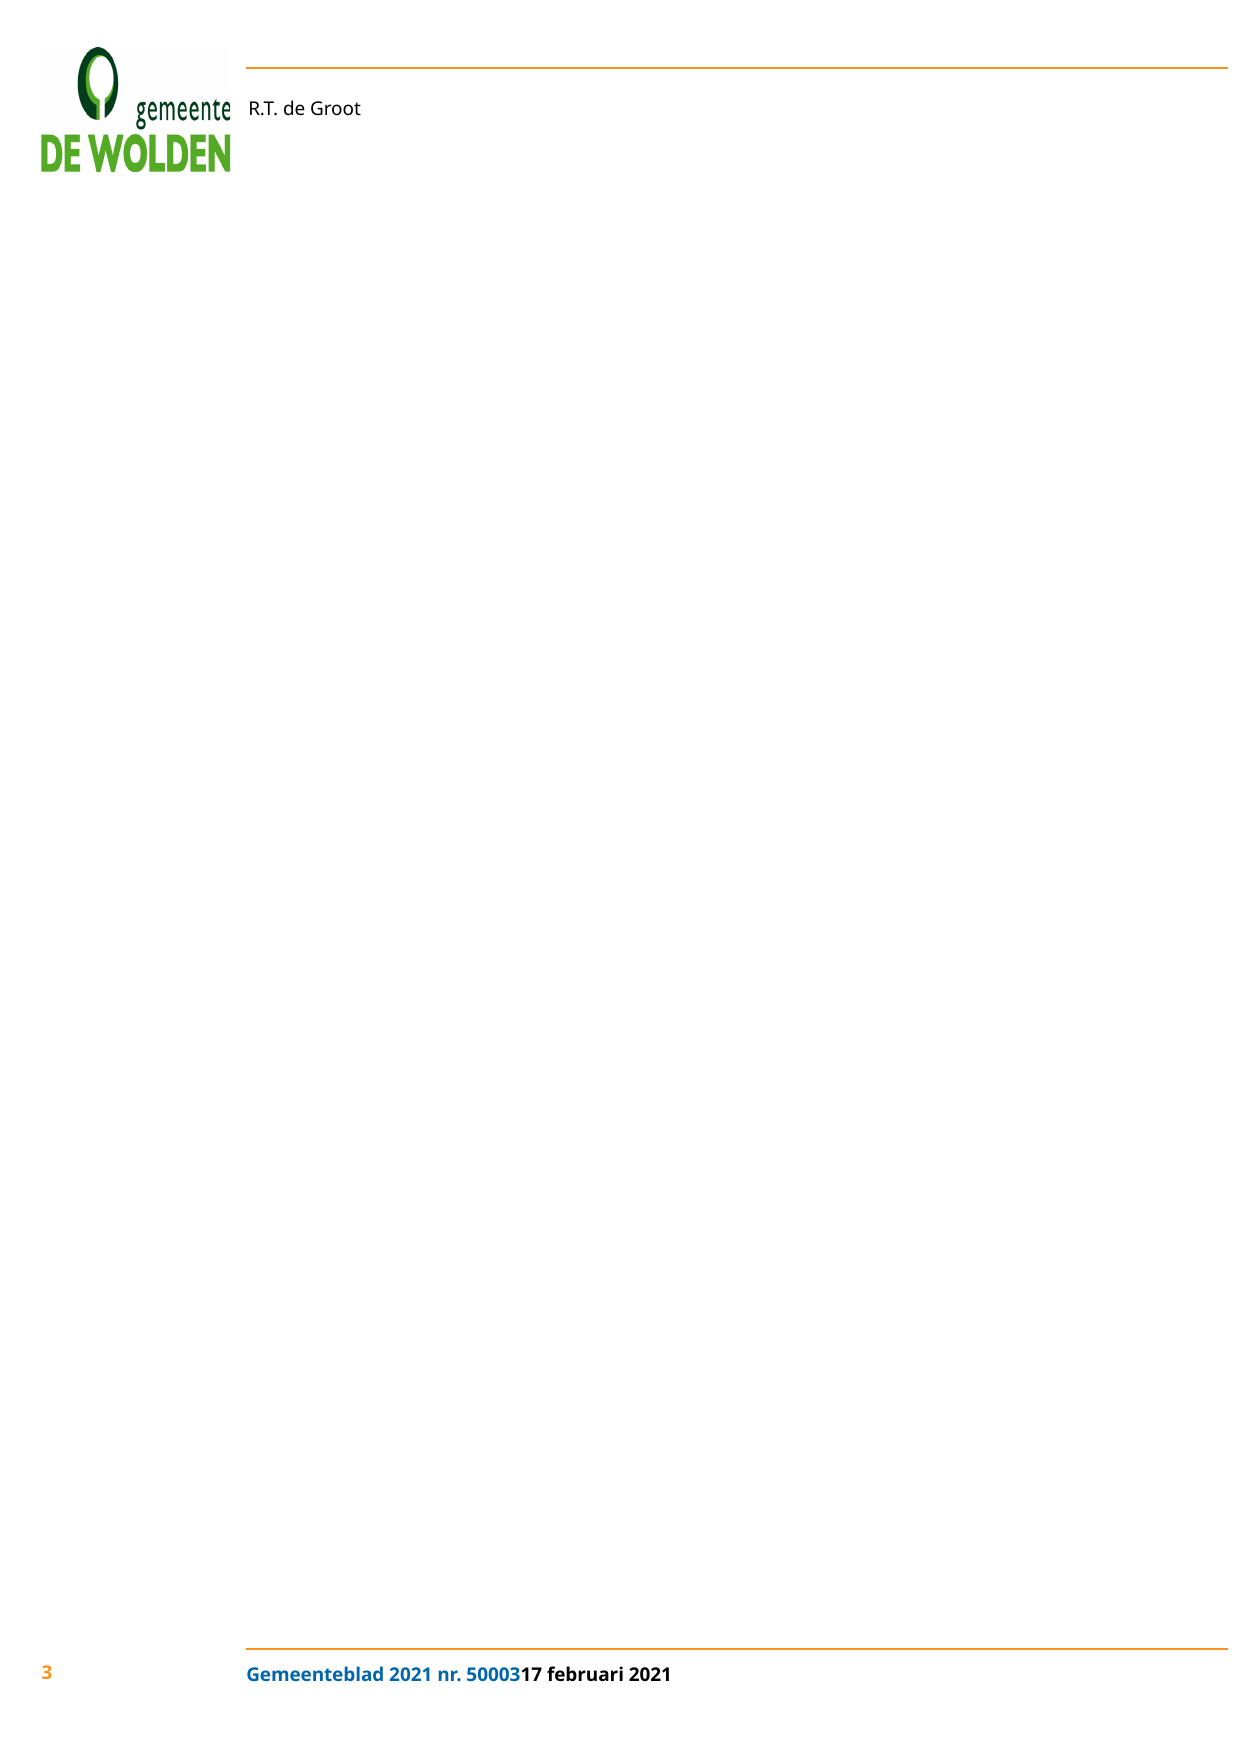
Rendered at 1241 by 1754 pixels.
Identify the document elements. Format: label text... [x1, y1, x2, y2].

picture [41, 47, 231, 172]
text R.T. de Groot [248, 95, 1152, 121]
